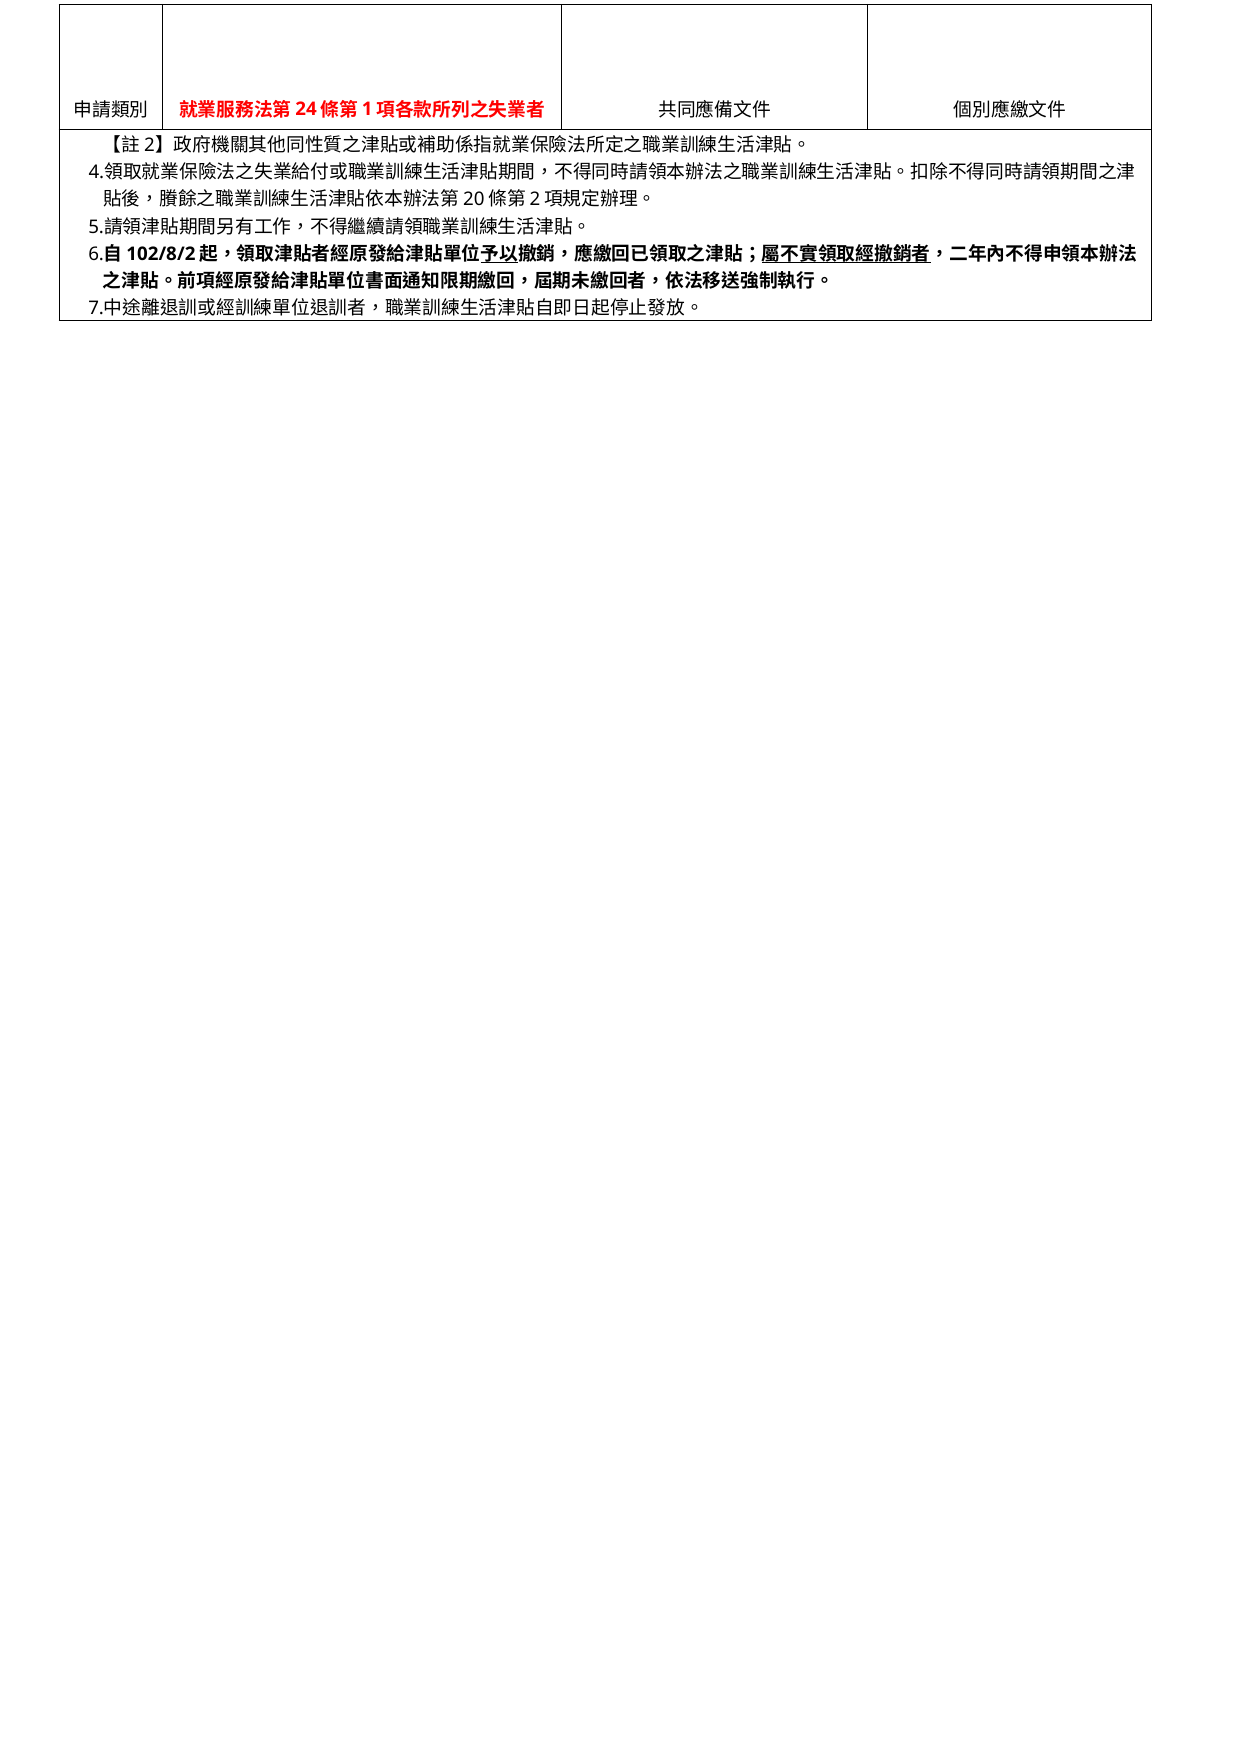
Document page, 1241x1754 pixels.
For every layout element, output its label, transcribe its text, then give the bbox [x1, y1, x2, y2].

table_cell 【註2】政府機關其他同性質之津貼或補助係指就業保險法所定之職業訓練生活津貼。 4.領取就業保險法之失業給付或職業訓練生活津貼期間，不得同時請領本辦法之職業訓練生活津貼。扣除不得同時請領期間之津貼後，賸餘之職業訓練生活津貼依本辦法第20條第2項規定辦理。 5.請領津貼期間另有工作，不得繼續請領職業訓練生活津貼。 6.自102/8/2起，領取津貼者經原發給津貼單位予以撤銷，應繳回已領取之津貼；屬不實領取經撤銷者，二年內不得申領本辦法之津貼。前項經原發給津貼單位書面通知限期繳回，屆期未繳回者，依法移送強制執行。 7.中途離退訓或經訓練單位退訓者，職業訓練生活津貼自即日起停止發放。 [60, 130, 1151, 320]
table_header 共同應備文件 [562, 5, 867, 129]
table_header 申請類別 [60, 5, 162, 129]
table_header 就業服務法第24條第1項各款所列之失業者 [163, 5, 561, 129]
table_header 個別應繳文件 [868, 5, 1151, 129]
